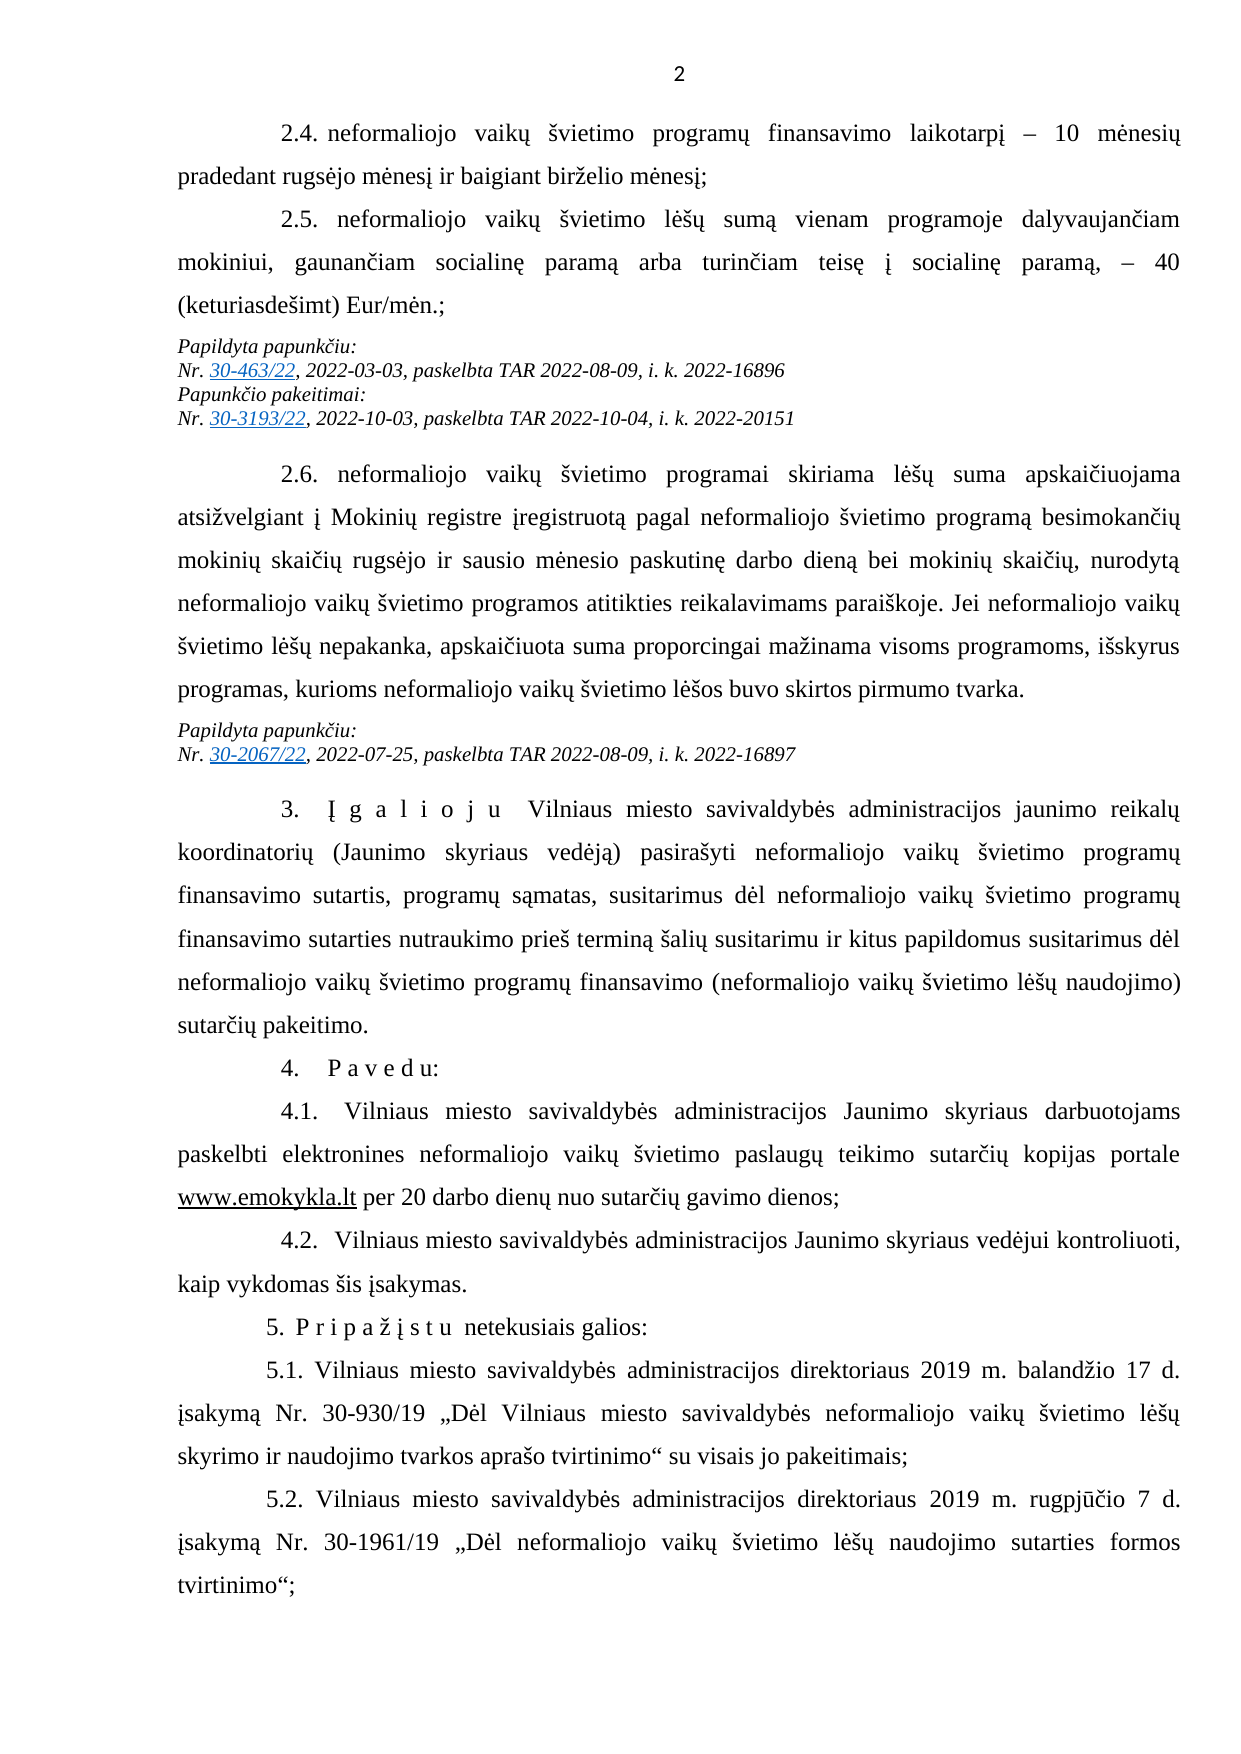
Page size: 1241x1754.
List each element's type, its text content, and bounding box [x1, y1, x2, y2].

text 4. P a v e d u: [177, 1053, 1181, 1082]
text Nr. 30-3193/22, 2022-10-03, paskelbta TAR 2022-10-04, i. k. 2022-20151 [177, 406, 1181, 430]
text Nr. 30-2067/22, 2022-07-25, paskelbta TAR 2022-08-09, i. k. 2022-16897 [177, 742, 1181, 766]
text 2.4. neformaliojo vaikų švietimo programų finansavimo laikotarpį – 10 mėnesių pradedant rugsėjo mėnesį ir baigiant birželio mėnesį; [177, 118, 1181, 190]
text 4.2. Vilniaus miesto savivaldybės administracijos Jaunimo skyriaus vedėjui kontroliuoti, kaip vykdomas šis įsakymas. [177, 1226, 1181, 1297]
text 5.2. Vilniaus miesto savivaldybės administracijos direktoriaus 2019 m. rugpjūčio 7 d. įsakymą Nr. 30-1961/19 „Dėl neformaliojo vaikų švietimo lėšų naudojimo sutarties formos tvirtinimo“; [177, 1484, 1181, 1599]
text 3. Į g a l i o j u Vilniaus miesto savivaldybės administracijos jaunimo reikalų koordinatorių (Jaunimo skyriaus vedėją) pasirašyti neformaliojo vaikų švietimo programų finansavimo sutartis, programų sąmatas, susitarimus dėl neformaliojo vaikų švietimo programų finansavimo sutarties nutraukimo prieš terminą šalių susitarimu ir kitus papildomus susitarimus dėl neformaliojo vaikų švietimo programų finansavimo (neformaliojo vaikų švietimo lėšų naudojimo) sutarčių pakeitimo. [177, 794, 1181, 1039]
text Papildyta papunkčiu: [177, 334, 1181, 358]
text 2.5. neformaliojo vaikų švietimo lėšų sumą vienam programoje dalyvaujančiam mokiniui, gaunančiam socialinę paramą arba turinčiam teisę į socialinę paramą, – 40 (keturiasdešimt) Eur/mėn.; [177, 204, 1181, 319]
text Papildyta papunkčiu: [177, 717, 1181, 742]
text 4.1. Vilniaus miesto savivaldybės administracijos Jaunimo skyriaus darbuotojams paskelbti elektronines neformaliojo vaikų švietimo paslaugų teikimo sutarčių kopijas portale www.emokykla.lt per 20 darbo dienų nuo sutarčių gavimo dienos; [177, 1096, 1181, 1211]
text Papunkčio pakeitimai: [177, 382, 1181, 406]
text 5.1. Vilniaus miesto savivaldybės administracijos direktoriaus 2019 m. balandžio 17 d. įsakymą Nr. 30-930/19 „Dėl Vilniaus miesto savivaldybės neformaliojo vaikų švietimo lėšų skyrimo ir naudojimo tvarkos aprašo tvirtinimo“ su visais jo pakeitimais; [177, 1355, 1181, 1470]
text 5. P r i p a ž į s t u netekusiais galios: [177, 1312, 1181, 1341]
text 2.6. neformaliojo vaikų švietimo programai skiriama lėšų suma apskaičiuojama atsižvelgiant į Mokinių registre įregistruotą pagal neformaliojo švietimo programą besimokančių mokinių skaičių rugsėjo ir sausio mėnesio paskutinę darbo dieną bei mokinių skaičių, nurodytą neformaliojo vaikų švietimo programos atitikties reikalavimams paraiškoje. Jei neformaliojo vaikų švietimo lėšų nepakanka, apskaičiuota suma proporcingai mažinama visoms programoms, išskyrus programas, kurioms neformaliojo vaikų švietimo lėšos buvo skirtos pirmumo tvarka. [177, 459, 1181, 703]
text Nr. 30-463/22, 2022-03-03, paskelbta TAR 2022-08-09, i. k. 2022-16896 [177, 358, 1181, 382]
